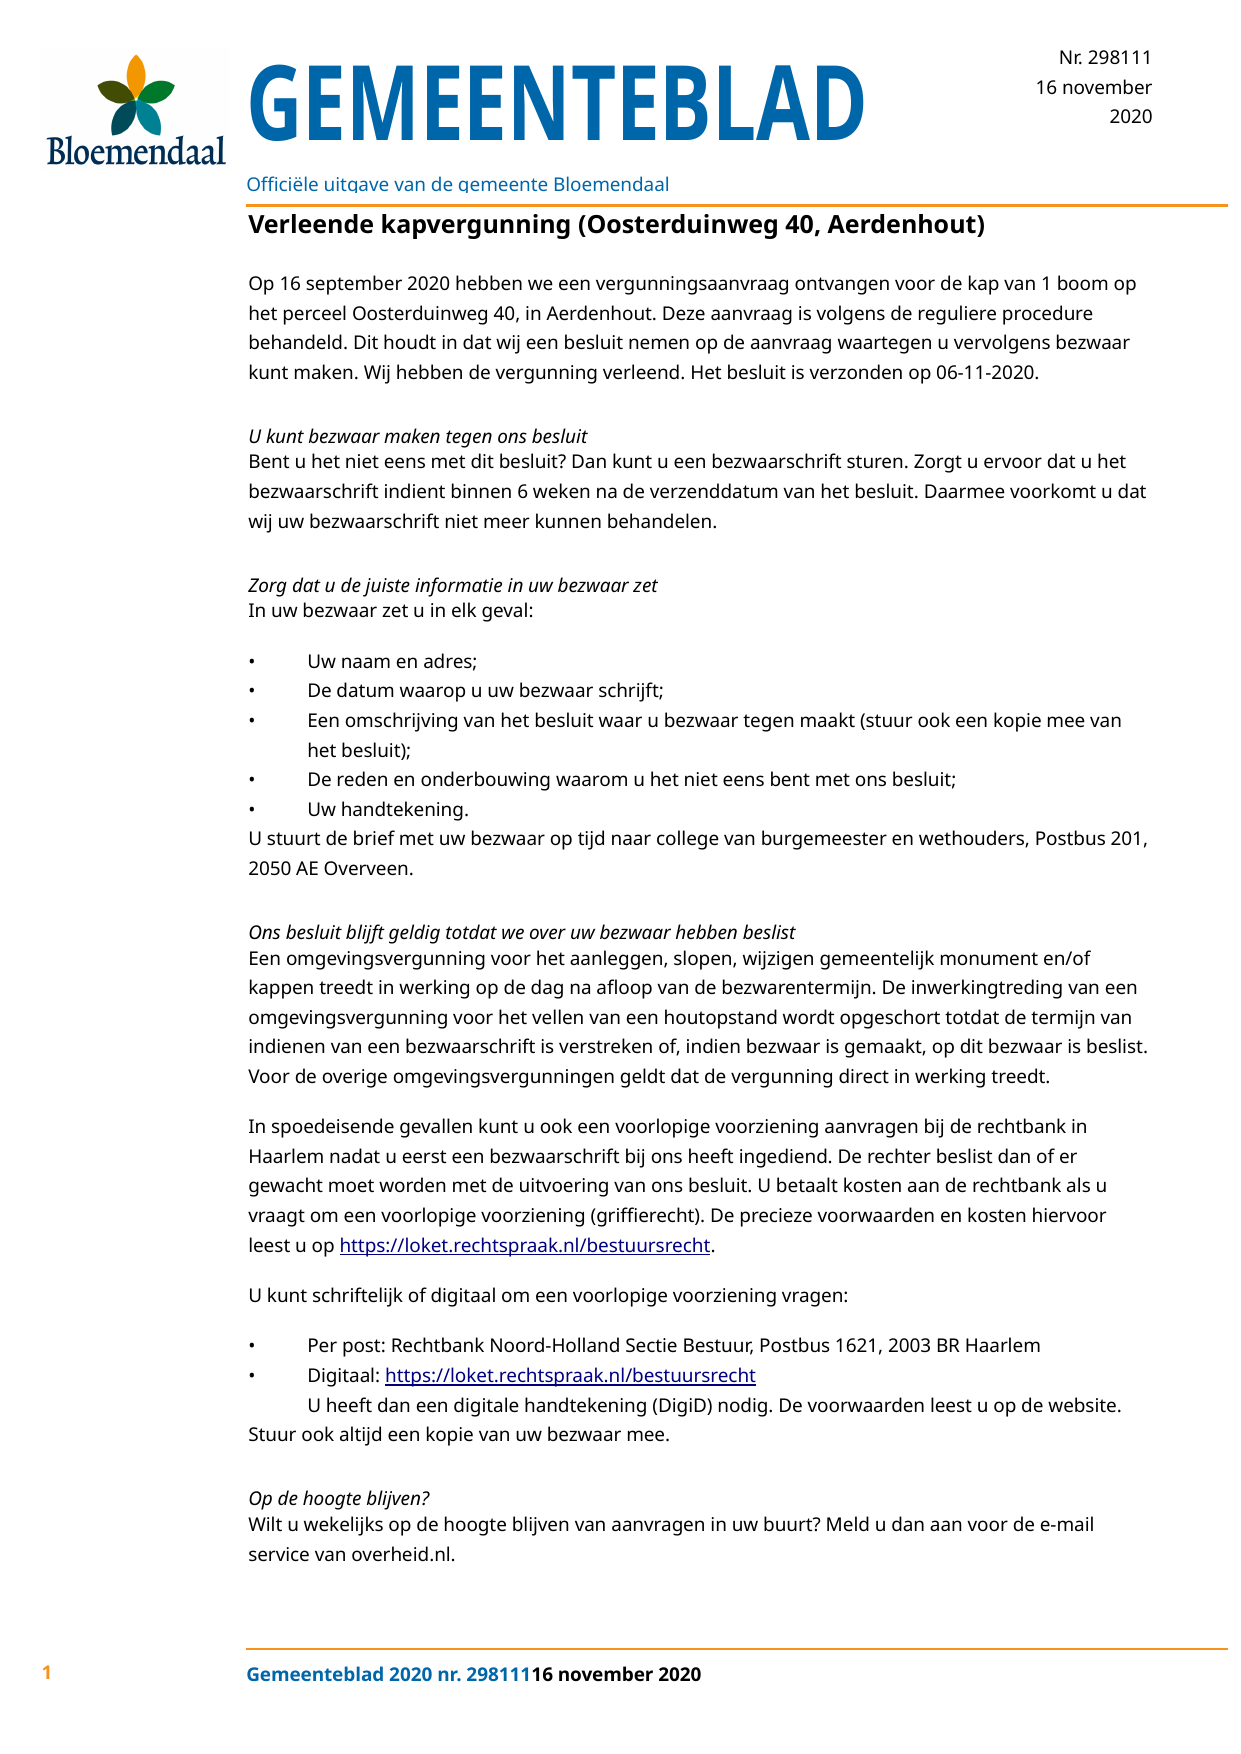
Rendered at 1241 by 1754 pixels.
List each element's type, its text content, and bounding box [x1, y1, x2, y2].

text Een omgevingsvergunning voor het aanleggen, slopen, wijzigen gemeentelijk monument en/of kappen treedt in werking op de dag na afloop van de bezwarentermijn. De inwerkingtreding van een omgevingsvergunning voor het vellen van een houtopstand wordt opgeschort totdat de termijn van indienen van een bezwaarschrift is verstreken of, indien bezwaar is gemaakt, op dit bezwaar is beslist. Voor de overige omgevingsvergunningen geldt dat de vergunning direct in werking treedt. [248, 945, 1152, 1089]
list U heeft dan een digitale handtekening (DigiD) nodig. De voorwaarden leest u op de website. [248, 1392, 1152, 1418]
text Bent u het niet eens met dit besluit? Dan kunt u een bezwaarschrift sturen. Zorgt u ervoor dat u het bezwaarschrift indient binnen 6 weken na de verzenddatum van het besluit. Daarmee voorkomt u dat wij uw bezwaarschrift niet meer kunnen behandelen. [248, 449, 1152, 534]
text Ons besluit blijft geldig totdat we over uw bezwaar hebben beslist [248, 919, 1152, 945]
list De datum waarop u uw bezwaar schrijft; [248, 678, 1152, 703]
text U stuurt de brief met uw bezwaar op tijd naar college van burgemeester en wethouders, Postbus 201, 2050 AE Overveen. [248, 826, 1152, 881]
text In uw bezwaar zet u in elk geval: [248, 598, 1152, 623]
list Uw naam en adres; [248, 648, 1152, 674]
text Op de hoogte blijven? [248, 1485, 1152, 1511]
list Uw handtekening. [248, 796, 1152, 822]
text Op 16 september 2020 hebben we een vergunningsaanvraag ontvangen voor de kap van 1 boom op het perceel Oosterduinweg 40, in Aerdenhout. Deze aanvraag is volgens de reguliere procedure behandeld. Dit houdt in dat wij een besluit nemen op de aanvraag waartegen u vervolgens bezwaar kunt maken. Wij hebben de vergunning verleend. Het besluit is verzonden op 06-11-2020. [248, 270, 1152, 385]
text U kunt schriftelijk of digitaal om een voorlopige voorziening vragen: [248, 1282, 1152, 1308]
list Een omschrijving van het besluit waar u bezwaar tegen maakt (stuur ook een kopie mee van het besluit); [248, 707, 1152, 762]
text U kunt bezwaar maken tegen ons besluit [248, 423, 1152, 449]
text Stuur ook altijd een kopie van uw bezwaar mee. [248, 1421, 1152, 1447]
picture [41, 47, 231, 172]
list Per post: Rechtbank Noord-Holland Sectie Bestuur, Postbus 1621, 2003 BR Haarlem [248, 1333, 1152, 1358]
text Wilt u wekelijks op de hoogte blijven van aanvragen in uw buurt? Meld u dan aan voor de e-mail service van overheid.nl. [248, 1511, 1152, 1566]
text Zorg dat u de juiste informatie in uw bezwaar zet [248, 572, 1152, 598]
text In spoedeisende gevallen kunt u ook een voorlopige voorziening aanvragen bij de rechtbank in Haarlem nadat u eerst een bezwaarschrift bij ons heeft ingediend. De rechter beslist dan of er gewacht moet worden met de uitvoering van ons besluit. U betaalt kosten aan de rechtbank als u vraagt om een voorlopige voorziening (griffierecht). De precieze voorwaarden en kosten hiervoor leest u op https://loket.rechtspraak.nl/bestuursrecht. [248, 1113, 1152, 1258]
text Verleende kapvergunning (Oosterduinweg 40, Aerdenhout) [248, 207, 1152, 241]
list De reden en onderbouwing waarom u het niet eens bent met ons besluit; [248, 766, 1152, 792]
list Digitaal: https://loket.rechtspraak.nl/bestuursrecht [248, 1362, 1152, 1388]
